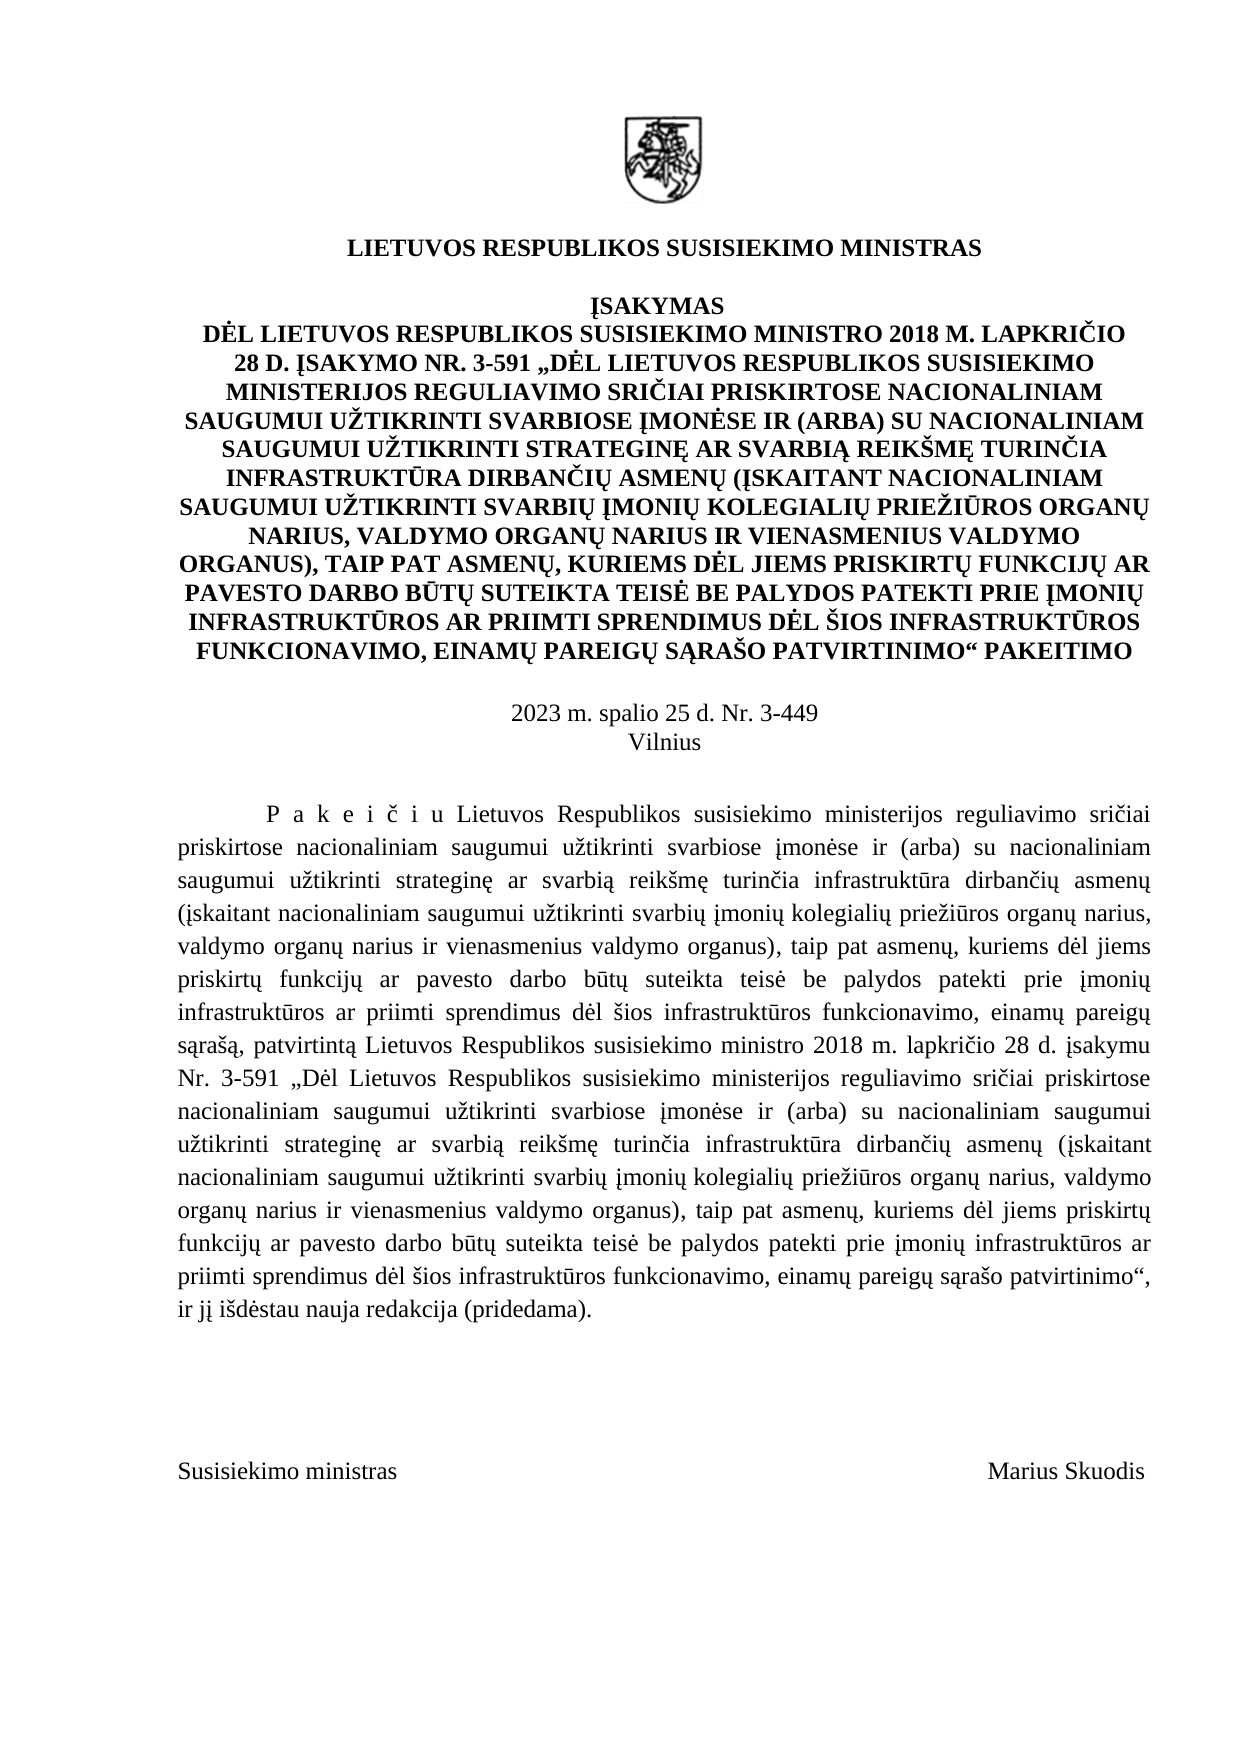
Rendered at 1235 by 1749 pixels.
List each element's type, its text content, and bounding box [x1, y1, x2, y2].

text DĖL LIETUVOS RESPUBLIKOS SUSISIEKIMO MINISTRO 2018 M. LAPKRIČIO 28 D. ĮSAKYMO NR. 3-591 „DĖL LIETUVOS RESPUBLIKOS SUSISIEKIMO MINISTERIJOS REGULIAVIMO SRIČIAI PRISKIRTOSE NACIONALINIAM SAUGUMUI UŽTIKRINTI SVARBIOSE ĮMONĖSE IR (ARBA) SU NACIONALINIAM SAUGUMUI UŽTIKRINTI STRATEGINĘ AR SVARBIĄ REIKŠMĘ TURINČIA INFRASTRUKTŪRA DIRBANČIŲ ASMENŲ (ĮSKAITANT NACIONALINIAM SAUGUMUI UŽTIKRINTI SVARBIŲ ĮMONIŲ KOLEGIALIŲ PRIEŽIŪROS ORGANŲ NARIUS, VALDYMO ORGANŲ NARIUS IR VIENASMENIUS VALDYMO ORGANUS), TAIP PAT ASMENŲ, KURIEMS DĖL JIEMS PRISKIRTŲ FUNKCIJŲ AR PAVESTO DARBO BŪTŲ SUTEIKTA TEISĖ BE PALYDOS PATEKTI PRIE ĮMONIŲ INFRASTRUKTŪROS AR PRIIMTI SPRENDIMUS DĖL ŠIOS INFRASTRUKTŪROS FUNKCIONAVIMO, EINAMŲ PAREIGŲ SĄRAŠO PATVIRTINIMO“ PAKEITIMO [177, 319, 1152, 664]
text Susisiekimo ministras Marius Skuodis [177, 1456, 1152, 1485]
text LIETUVOS RESPUBLIKOS SUSISIEKIMO MINISTRAS [177, 233, 1152, 262]
text ĮSAKYMAS [162, 291, 1152, 319]
text Vilnius [177, 727, 1152, 756]
text 2023 m. spalio 25 d. Nr. 3-449 [177, 698, 1152, 727]
text P a k e i č i u Lietuvos Respublikos susisiekimo ministerijos reguliavimo sričiai priskirtose nacionaliniam saugumui užtikrinti svarbiose įmonėse ir (arba) su nacionaliniam saugumui užtikrinti strateginę ar svarbią reikšmę turinčia infrastruktūra dirbančių asmenų (įskaitant nacionaliniam saugumui užtikrinti svarbių įmonių kolegialių priežiūros organų narius, valdymo organų narius ir vienasmenius valdymo organus), taip pat asmenų, kuriems dėl jiems priskirtų funkcijų ar pavesto darbo būtų suteikta teisė be palydos patekti prie įmonių infrastruktūros ar priimti sprendimus dėl šios infrastruktūros funkcionavimo, einamų pareigų sąrašą, patvirtintą Lietuvos Respublikos susisiekimo ministro 2018 m. lapkričio 28 d. įsakymu Nr. 3-591 „Dėl Lietuvos Respublikos susisiekimo ministerijos reguliavimo sričiai priskirtose nacionaliniam saugumui užtikrinti svarbiose įmonėse ir (arba) su nacionaliniam saugumui užtikrinti strateginę ar svarbią reikšmę turinčia infrastruktūra dirbančių asmenų (įskaitant nacionaliniam saugumui užtikrinti svarbių įmonių kolegialių priežiūros organų narius, valdymo organų narius ir vienasmenius valdymo organus), taip pat asmenų, kuriems dėl jiems priskirtų funkcijų ar pavesto darbo būtų suteikta teisė be palydos patekti prie įmonių infrastruktūros ar priimti sprendimus dėl šios infrastruktūros funkcionavimo, einamų pareigų sąrašo patvirtinimo“, ir jį išdėstau nauja redakcija (pridedama). [177, 799, 1152, 1323]
